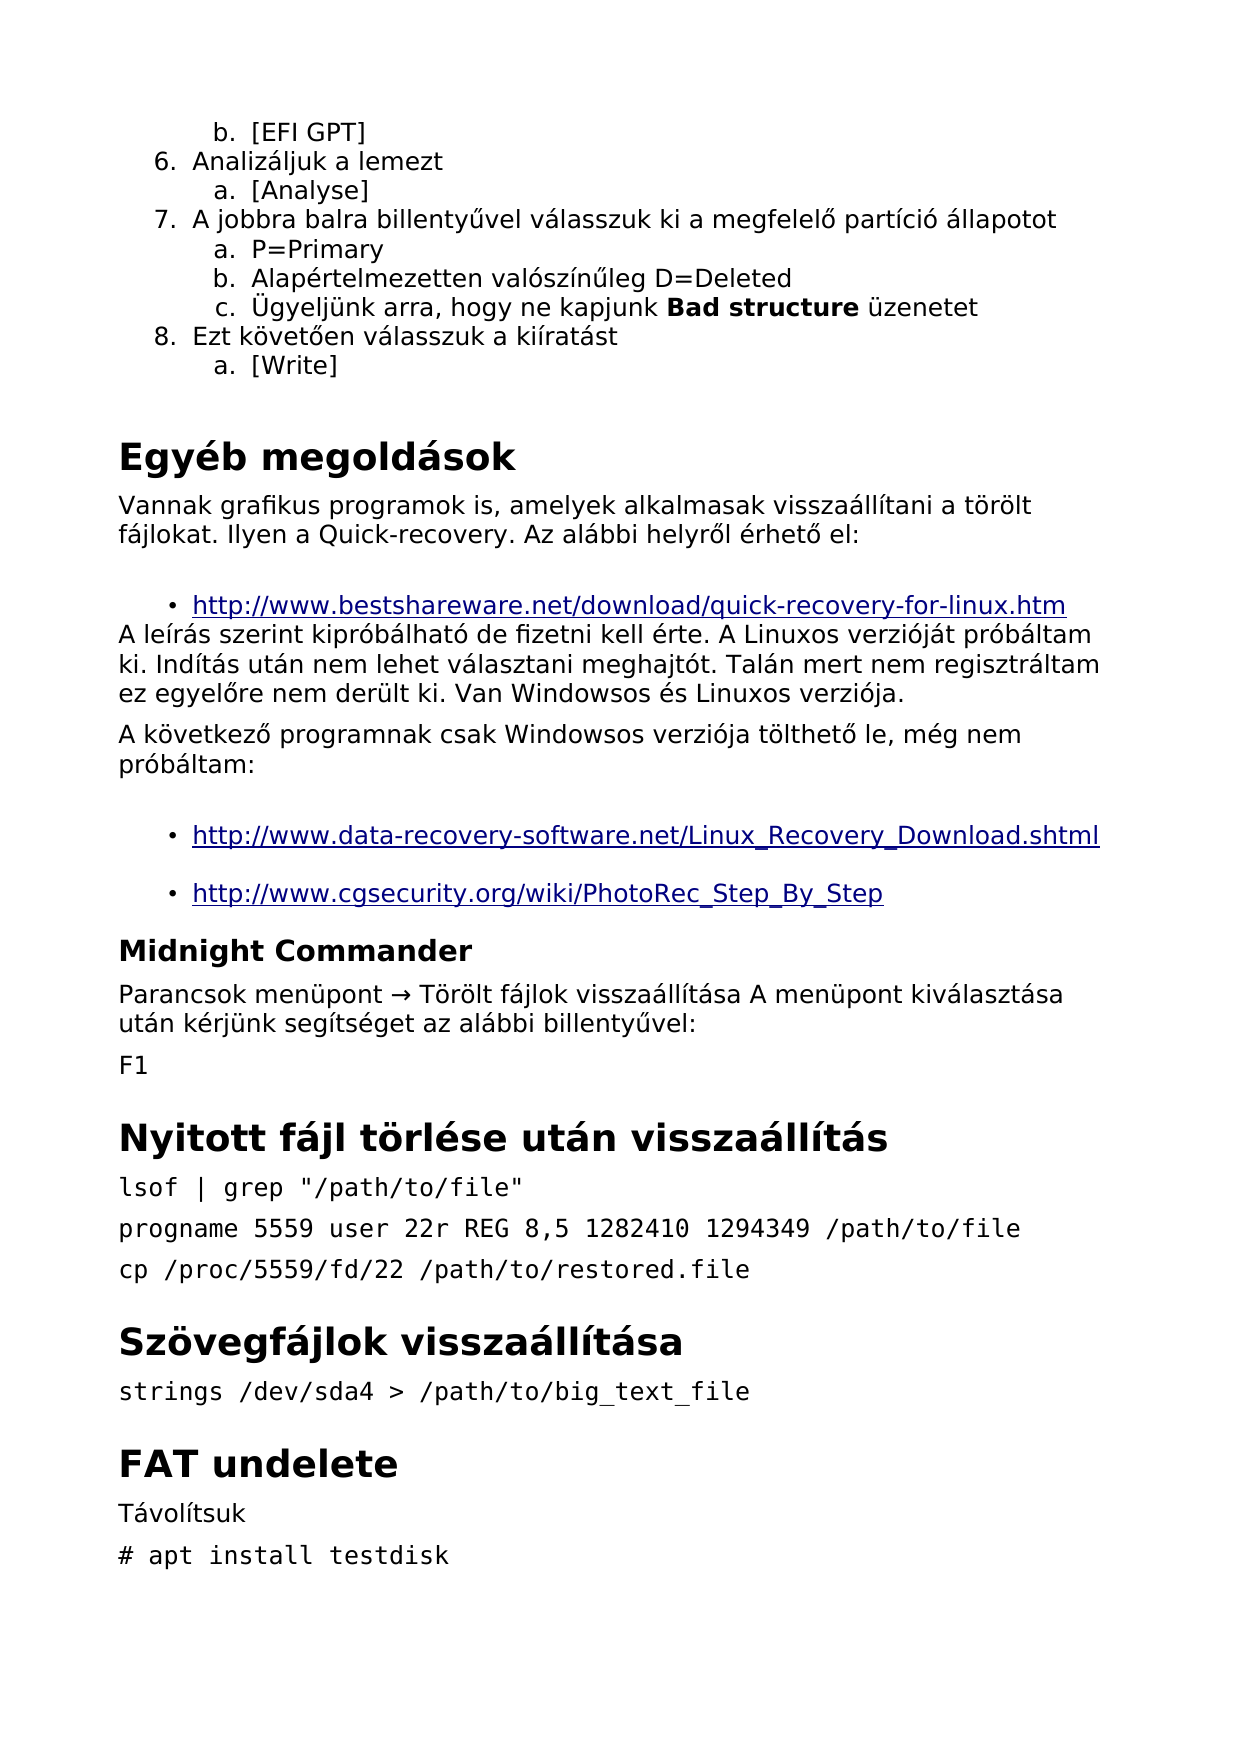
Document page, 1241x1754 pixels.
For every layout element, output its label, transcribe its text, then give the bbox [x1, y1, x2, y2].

list A jobbra balra billentyűvel válasszuk ki a megfelelő partíció állapotot [177, 206, 1122, 235]
text A következő programnak csak Windowsos verziója tölthető le, még nem próbáltam: [118, 721, 1122, 779]
text strings /dev/sda4 > /path/to/big_text_file [118, 1377, 1122, 1406]
text lsof | grep "/path/to/file" [118, 1173, 1122, 1202]
list Analizáljuk a lemezt [177, 147, 1122, 176]
subtitle Nyitott fájl törlése után visszaállítás [118, 1117, 1122, 1161]
text progname 5559 user 22r REG 8,5 1282410 1294349 /path/to/file [118, 1214, 1122, 1243]
list [Analyse] [236, 176, 1122, 206]
subtitle FAT undelete [118, 1443, 1122, 1487]
text F1 [118, 1051, 1122, 1080]
list Ezt követően válasszuk a kiíratást [177, 322, 1122, 351]
text Vannak grafikus programok is, amelyek alkalmasak visszaállítani a törölt fájlokat. Ilyen a Quick-recovery. Az alábbi helyről érhető el: [118, 491, 1122, 549]
list Alapértelmezetten valószínűleg D=Deleted [236, 264, 1122, 293]
text Parancsok menüpont → Törölt fájlok visszaállítása A menüpont kiválasztása után kérjünk segítséget az alábbi billentyűvel: [118, 980, 1122, 1039]
list Ügyeljünk arra, hogy ne kapjunk Bad structure üzenetet [236, 293, 1122, 322]
list http://www.data-recovery-software.net/Linux_Recovery_Download.shtml [177, 821, 1122, 850]
list [Write] [236, 351, 1122, 381]
list http://www.cgsecurity.org/wiki/PhotoRec_Step_By_Step [177, 880, 1122, 909]
list [EFI GPT] [236, 118, 1122, 147]
subtitle Midnight Commander [118, 934, 1122, 968]
text # apt install testdisk [118, 1541, 1122, 1570]
subtitle Szövegfájlok visszaállítása [118, 1321, 1122, 1365]
list P=Primary [236, 235, 1122, 264]
text A leírás szerint kipróbálható de fizetni kell érte. A Linuxos verzióját próbáltam ki. Indítás után nem lehet választani meghajtót. Talán mert nem regisztráltam ez egyelőre nem derült ki. Van Windowsos és Linuxos verziója. [118, 621, 1122, 708]
text cp /proc/5559/fd/22 /path/to/restored.file [118, 1255, 1122, 1284]
list http://www.bestshareware.net/download/quick-recovery-for-linux.htm [177, 592, 1122, 621]
text Távolítsuk [118, 1499, 1122, 1528]
subtitle Egyéb megoldások [118, 435, 1122, 479]
